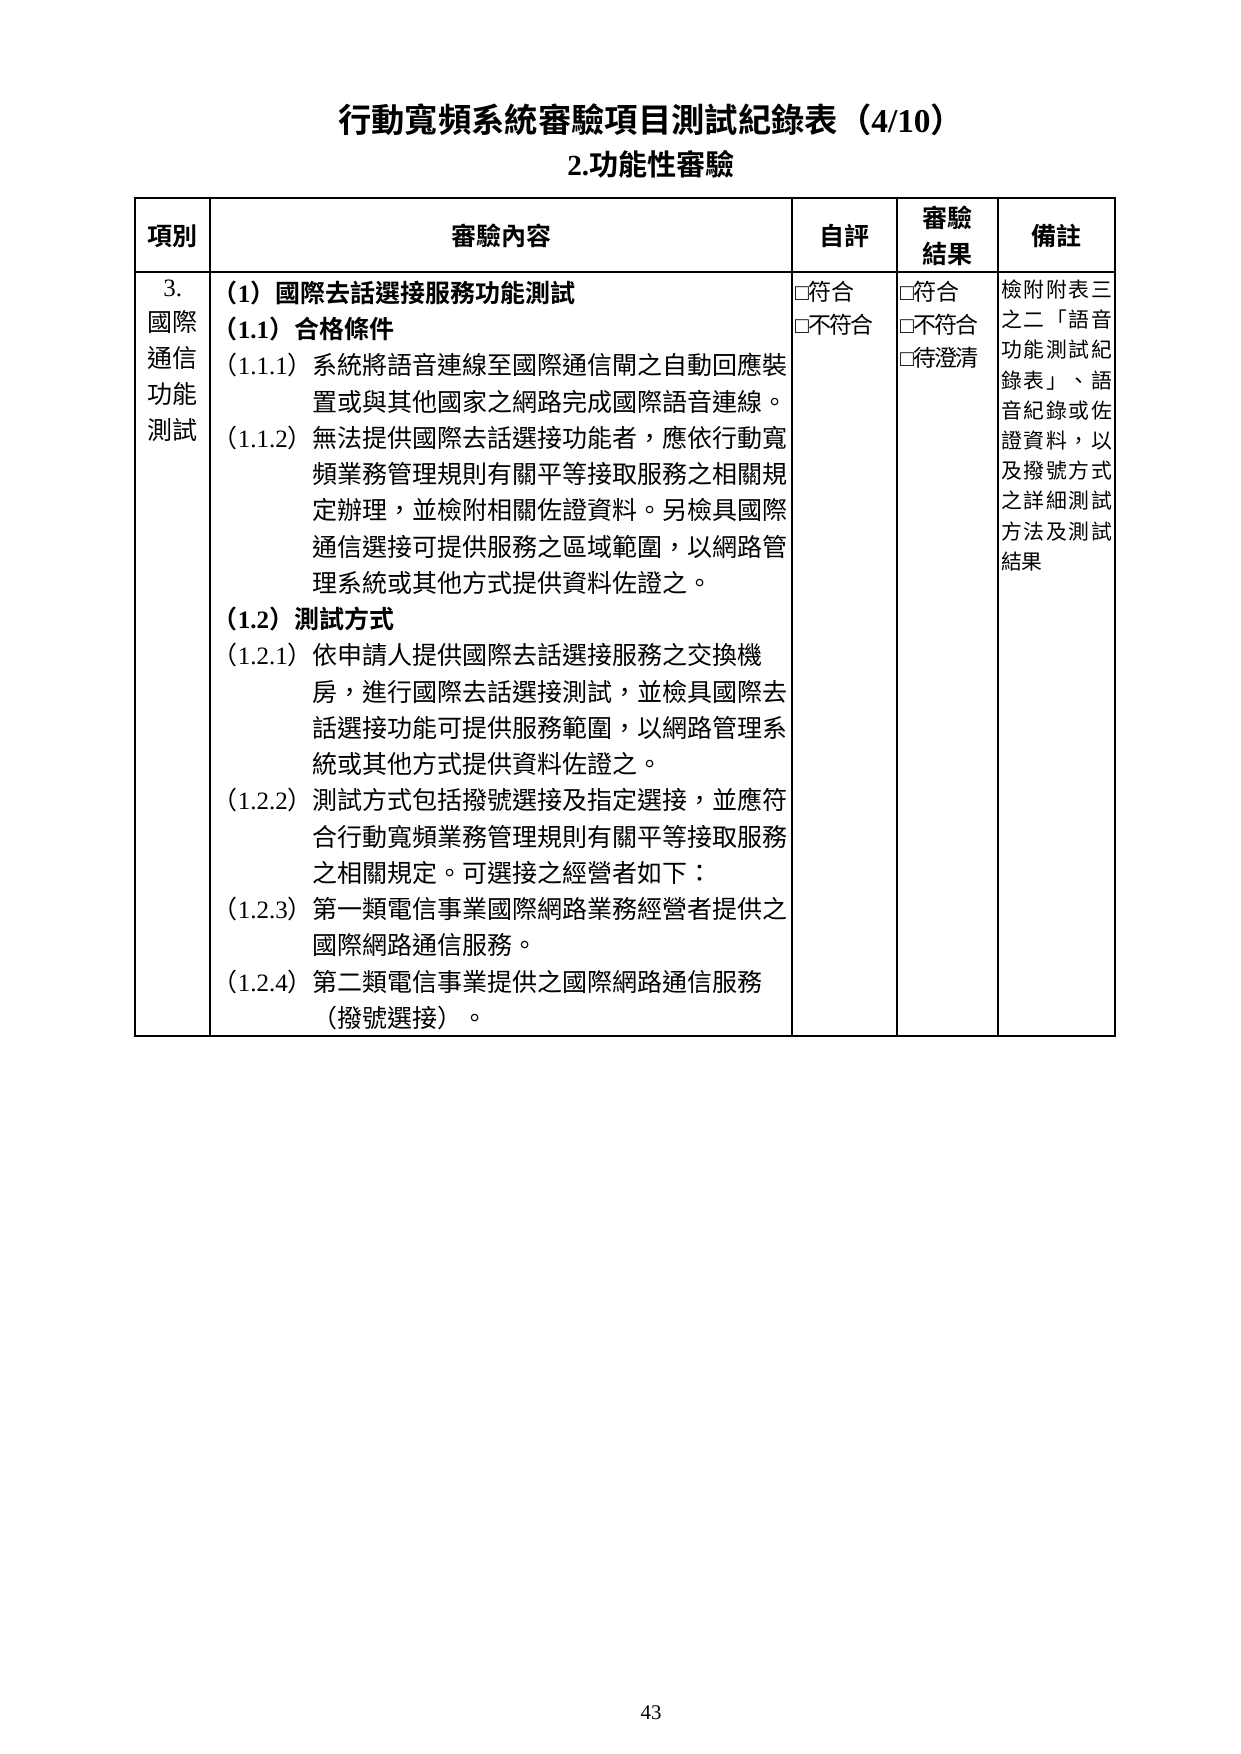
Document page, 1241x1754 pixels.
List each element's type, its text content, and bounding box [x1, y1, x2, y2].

table_header 審驗 結果 [898, 199, 997, 271]
table_cell 檢附附表三之二「語音功能測試紀錄表」、語音紀錄或佐證資料，以及撥號方式之詳細測試方法及測試結果 [999, 273, 1114, 1034]
table_cell □符合 □不符合 □待澄清 [898, 273, 997, 1034]
text 行動寬頻系統審驗項目測試紀錄表（4/10） [150, 94, 1152, 142]
table_header 項別 [136, 199, 209, 271]
table_cell □符合 □不符合 [793, 273, 896, 1034]
table_header 自評 [793, 199, 896, 271]
text 2.功能性審驗 [150, 142, 1152, 184]
table_cell 3. 國際 通信 功能 測試 [136, 273, 209, 1034]
table_cell （1）國際去話選接服務功能測試 （1.1）合格條件 （1.1.1）系統將語音連線至國際通信閘之自動回應裝置或與其他國家之網路完成國際語音連線。 （1.1.2）無法提供國際去話選接功能者，應依行動寬頻業務管理規則有關平等接取服務之相關規定辦理，並檢附相關佐證資料。另檢具國際通信選接可提供服務之區域範圍，以網路管理系統或其他方式提供資料佐證之。 （1.2）測試方式 （1.2.1）依申請人提供國際去話選接服務之交換機房，進行國際去話選接測試，並檢具國際去話選接功能可提供服務範圍，以網路管理系統或其他方式提供資料佐證之。 （1.2.2）測試方式包括撥號選接及指定選接，並應符合行動寬頻業務管理規則有關平等接取服務之相關規定。可選接之經營者如下： （1.2.3）第一類電信事業國際網路業務經營者提供之國際網路通信服務。 （1.2.4）第二類電信事業提供之國際網路通信服務（撥號選接）。 [211, 273, 791, 1034]
table_header 審驗內容 [211, 199, 791, 271]
table_header 備註 [999, 199, 1114, 271]
